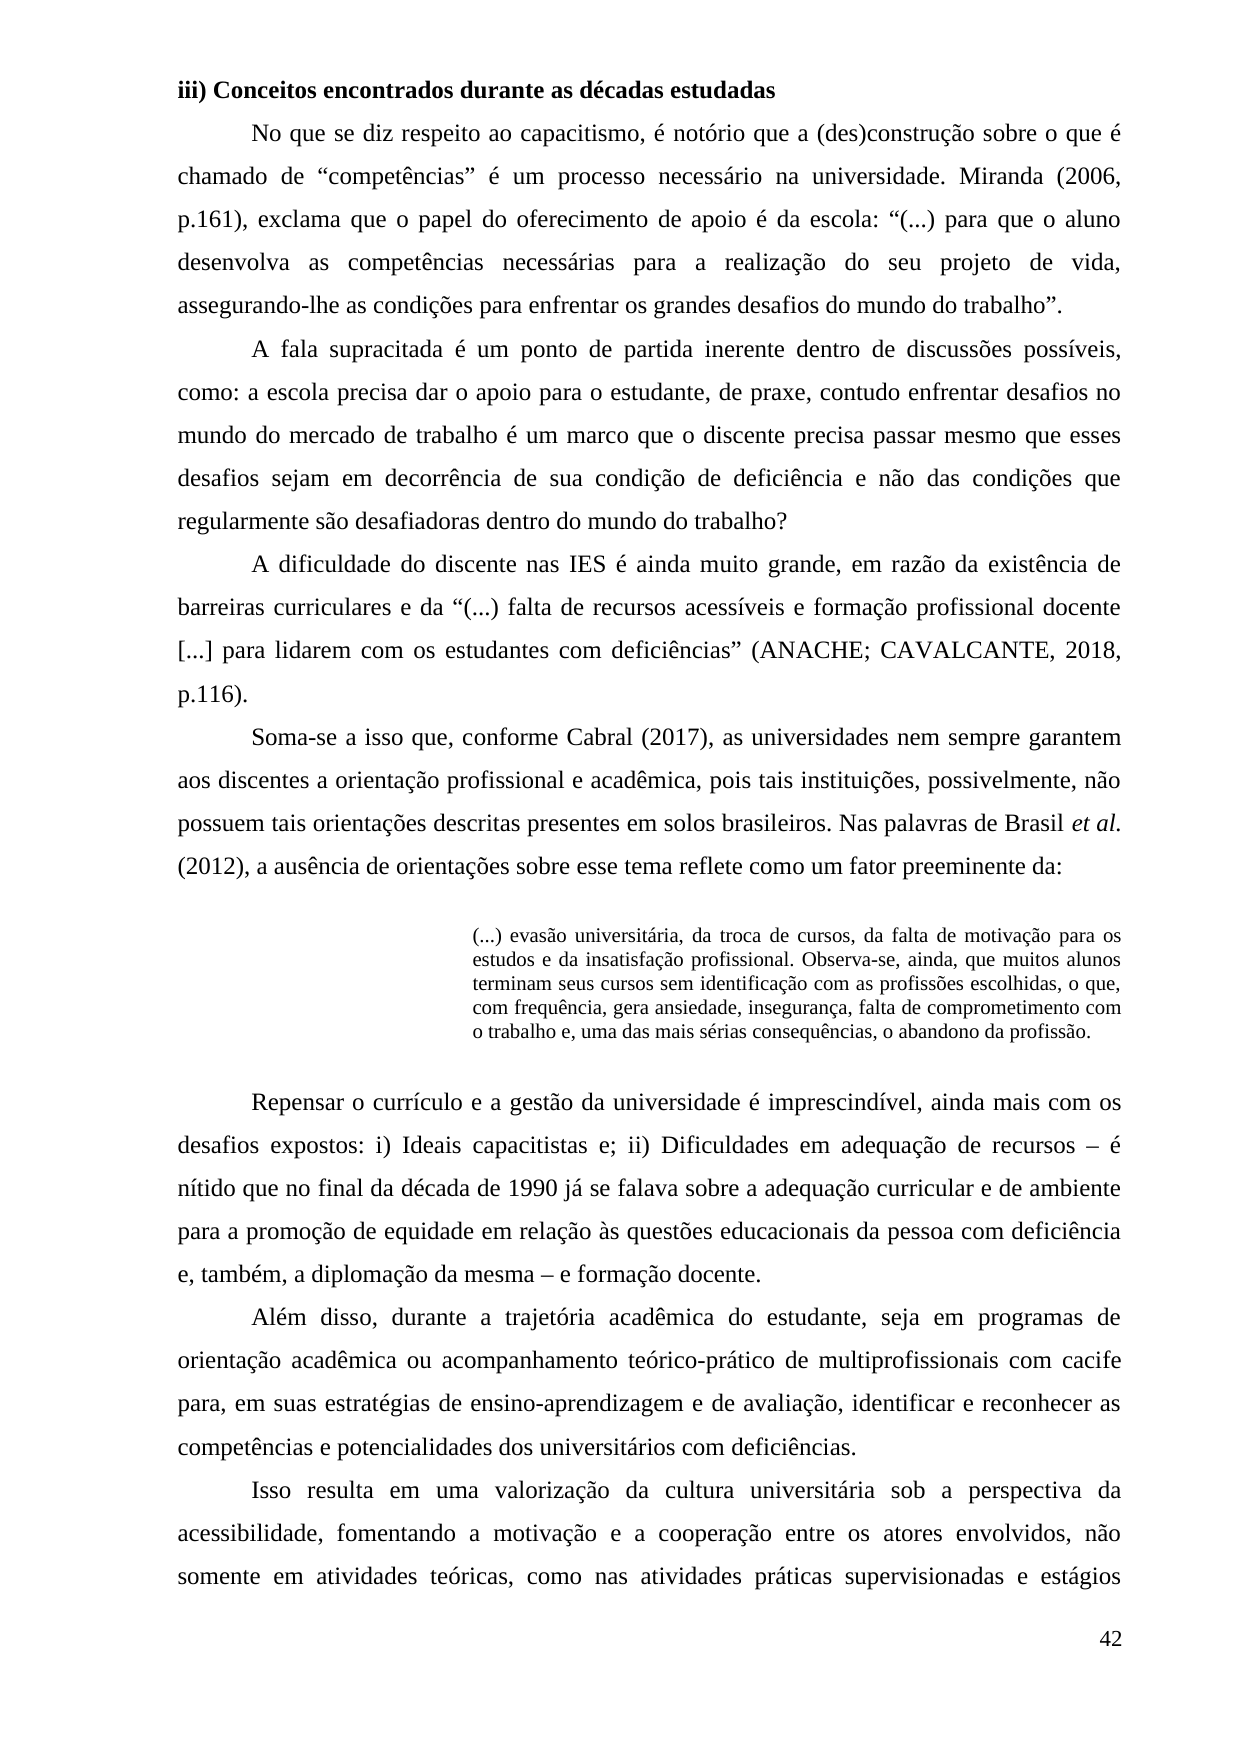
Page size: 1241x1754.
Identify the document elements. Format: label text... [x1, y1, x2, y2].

text Soma-se a isso que, conforme Cabral (2017), as universidades nem sempre garantem aos discentes a orientação profissional e acadêmica, pois tais instituições, possivelmente, não possuem tais orientações descritas presentes em solos brasileiros. Nas palavras de Brasil et al. (2012), a ausência de orientações sobre esse tema reflete como um fator preeminente da: [177, 722, 1122, 880]
subtitle iii) Conceitos encontrados durante as décadas estudadas [177, 75, 1122, 104]
text A dificuldade do discente nas IES é ainda muito grande, em razão da existência de barreiras curriculares e da “(...) falta de recursos acessíveis e formação profissional docente [...] para lidarem com os estudantes com deficiências” (ANACHE; CAVALCANTE, 2018, p.116). [177, 549, 1122, 707]
text Isso resulta em uma valorização da cultura universitária sob a perspectiva da acessibilidade, fomentando a motivação e a cooperação entre os atores envolvidos, não somente em atividades teóricas, como nas atividades práticas supervisionadas e estágios [177, 1475, 1122, 1590]
text A fala supracitada é um ponto de partida inerente dentro de discussões possíveis, como: a escola precisa dar o apoio para o estudante, de praxe, contudo enfrentar desafios no mundo do mercado de trabalho é um marco que o discente precisa passar mesmo que esses desafios sejam em decorrência de sua condição de deficiência e não das condições que regularmente são desafiadoras dentro do mundo do trabalho? [177, 334, 1122, 535]
text Repensar o currículo e a gestão da universidade é imprescindível, ainda mais com os desafios expostos: i) Ideais capacitistas e; ii) Dificuldades em adequação de recursos – é nítido que no final da década de 1990 já se falava sobre a adequação curricular e de ambiente para a promoção de equidade em relação às questões educacionais da pessoa com deficiência e, também, a diplomação da mesma – e formação docente. [177, 1087, 1122, 1288]
text Além disso, durante a trajetória acadêmica do estudante, seja em programas de orientação acadêmica ou acompanhamento teórico-prático de multiprofissionais com cacife para, em suas estratégias de ensino-aprendizagem e de avaliação, identificar e reconhecer as competências e potencialidades dos universitários com deficiências. [177, 1302, 1122, 1460]
text No que se diz respeito ao capacitismo, é notório que a (des)construção sobre o que é chamado de “competências” é um processo necessário na universidade. Miranda (2006, p.161), exclama que o papel do oferecimento de apoio é da escola: “(...) para que o aluno desenvolva as competências necessárias para a realização do seu projeto de vida, assegurando-lhe as condições para enfrentar os grandes desafios do mundo do trabalho”. [177, 118, 1122, 319]
text (...) evasão universitária, da troca de cursos, da falta de motivação para os estudos e da insatisfação profissional. Observa-se, ainda, que muitos alunos terminam seus cursos sem identificação com as profissões escolhidas, o que, com frequência, gera ansiedade, insegurança, falta de comprometimento com o trabalho e, uma das mais sérias consequências, o abandono da profissão. [472, 923, 1122, 1043]
